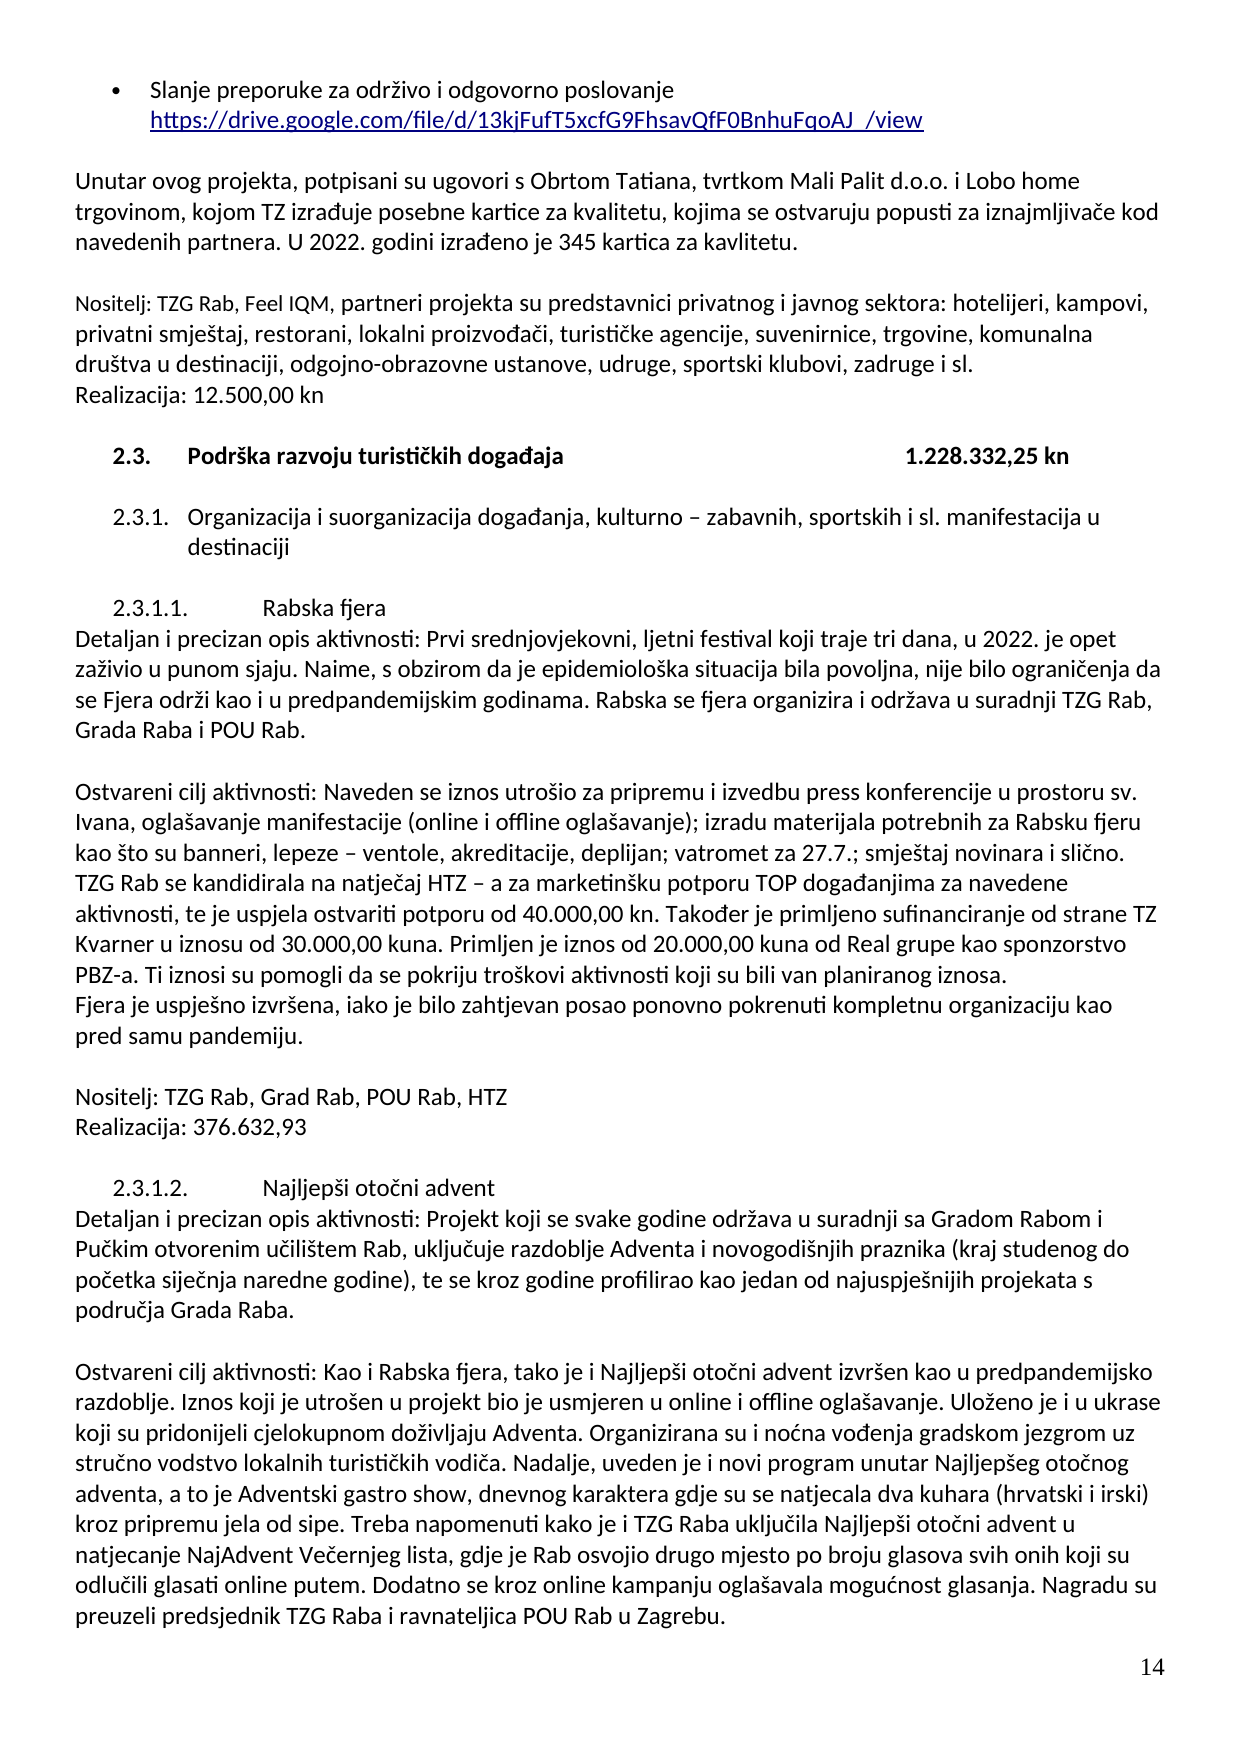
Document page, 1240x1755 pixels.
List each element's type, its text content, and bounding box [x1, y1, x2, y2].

text Realizacija: 376.632,93 [75, 1111, 1164, 1142]
text Ostvareni cilj aktivnosti: Kao i Rabska fjera, tako je i Najljepši otočni advent izvršen kao u predpandemijsko razdoblje. Iznos koji je utrošen u projekt bio je usmjeren u online i offline oglašavanje. Uloženo je i u ukrase koji su pridonijeli cjelokupnom doživljaju Adventa. Organizirana su i noćna vođenja gradskom jezgrom uz stručno vodstvo lokalnih turističkih vodiča. Nadalje, uveden je i novi program unutar Najljepšeg otočnog adventa, a to je Adventski gastro show, dnevnog karaktera gdje su se natjecala dva kuhara (hrvatski i irski) kroz pripremu jela od sipe. Treba napomenuti kako je i TZG Raba uključila Najljepši otočni advent u natjecanje NajAdvent Večernjeg lista, gdje je Rab osvojio drugo mjesto po broju glasova svih onih koji su odlučili glasati online putem. Dodatno se kroz online kampanju oglašavala mogućnost glasanja. Nagradu su preuzeli predsjednik TZG Raba i ravnateljica POU Rab u Zagrebu. [75, 1356, 1164, 1630]
text Ostvareni cilj aktivnosti: Naveden se iznos utrošio za pripremu i izvedbu press konferencije u prostoru sv. Ivana, oglašavanje manifestacije (online i offline oglašavanje); izradu materijala potrebnih za Rabsku fjeru kao što su banneri, lepeze – ventole, akreditacije, deplijan; vatromet za 27.7.; smještaj novinara i slično. TZG Rab se kandidirala na natječaj HTZ – a za marketinšku potporu TOP događanjima za navedene aktivnosti, te je uspjela ostvariti potporu od 40.000,00 kn. Također je primljeno sufinanciranje od strane TZ Kvarner u iznosu od 30.000,00 kuna. Primljen je iznos od 20.000,00 kuna od Real grupe kao sponzorstvo PBZ-a. Ti iznosi su pomogli da se pokriju troškovi aktivnosti koji su bili van planiranog iznosa. [75, 776, 1164, 989]
text Detaljan i precizan opis aktivnosti: Projekt koji se svake godine održava u suradnji sa Gradom Rabom i Pučkim otvorenim učilištem Rab, uključuje razdoblje Adventa i novogodišnjih praznika (kraj studenog do početka siječnja naredne godine), te se kroz godine profilirao kao jedan od najuspješnijih projekata s područja Grada Raba. [75, 1203, 1164, 1325]
text Nositelj: TZG Rab, Grad Rab, POU Rab, HTZ [75, 1081, 1164, 1111]
text Detaljan i precizan opis aktivnosti: Prvi srednjovjekovni, ljetni festival koji traje tri dana, u 2022. je opet zaživio u punom sjaju. Naime, s obzirom da je epidemiološka situacija bila povoljna, nije bilo ograničenja da se Fjera održi kao i u predpandemijskim godinama. Rabska se fjera organizira i održava u suradnji TZG Rab, Grada Raba i POU Rab. [75, 623, 1164, 745]
text Nositelj: TZG Rab, Feel IQM, partneri projekta su predstavnici privatnog i javnog sektora: hotelijeri, kampovi, privatni smještaj, restorani, lokalni proizvođači, turističke agencije, suvenirnice, trgovine, komunalna društva u destinaciji, odgojno-obrazovne ustanove, udruge, sportski klubovi, zadruge i sl. [75, 287, 1164, 379]
text Fjera je uspješno izvršena, iako je bilo zahtjevan posao ponovno pokrenuti kompletnu organizaciju kao pred samu pandemiju. [75, 989, 1164, 1050]
list Rabska fjera [112, 593, 1164, 623]
list Slanje preporuke za održivo i odgovorno poslovanje https://drive.google.com/file/d/13kjFufT5xcfG9FhsavQfF0BnhuFqoAJ_/view [112, 74, 1164, 135]
list Najljepši otočni advent [112, 1172, 1164, 1203]
text Unutar ovog projekta, potpisani su ugovori s Obrtom Tatiana, tvrtkom Mali Palit d.o.o. i Lobo home trgovinom, kojom TZ izrađuje posebne kartice za kvalitetu, kojima se ostvaruju popusti za iznajmljivače kod navedenih partnera. U 2022. godini izrađeno je 345 kartica za kavlitetu. [75, 165, 1164, 257]
list Organizacija i suorganizacija događanja, kulturno – zabavnih, sportskih i sl. manifestacija u destinaciji [112, 501, 1164, 562]
text Realizacija: 12.500,00 kn [75, 379, 1164, 409]
list Podrška razvoju turističkih događaja 1.228.332,25 kn [112, 440, 1164, 471]
